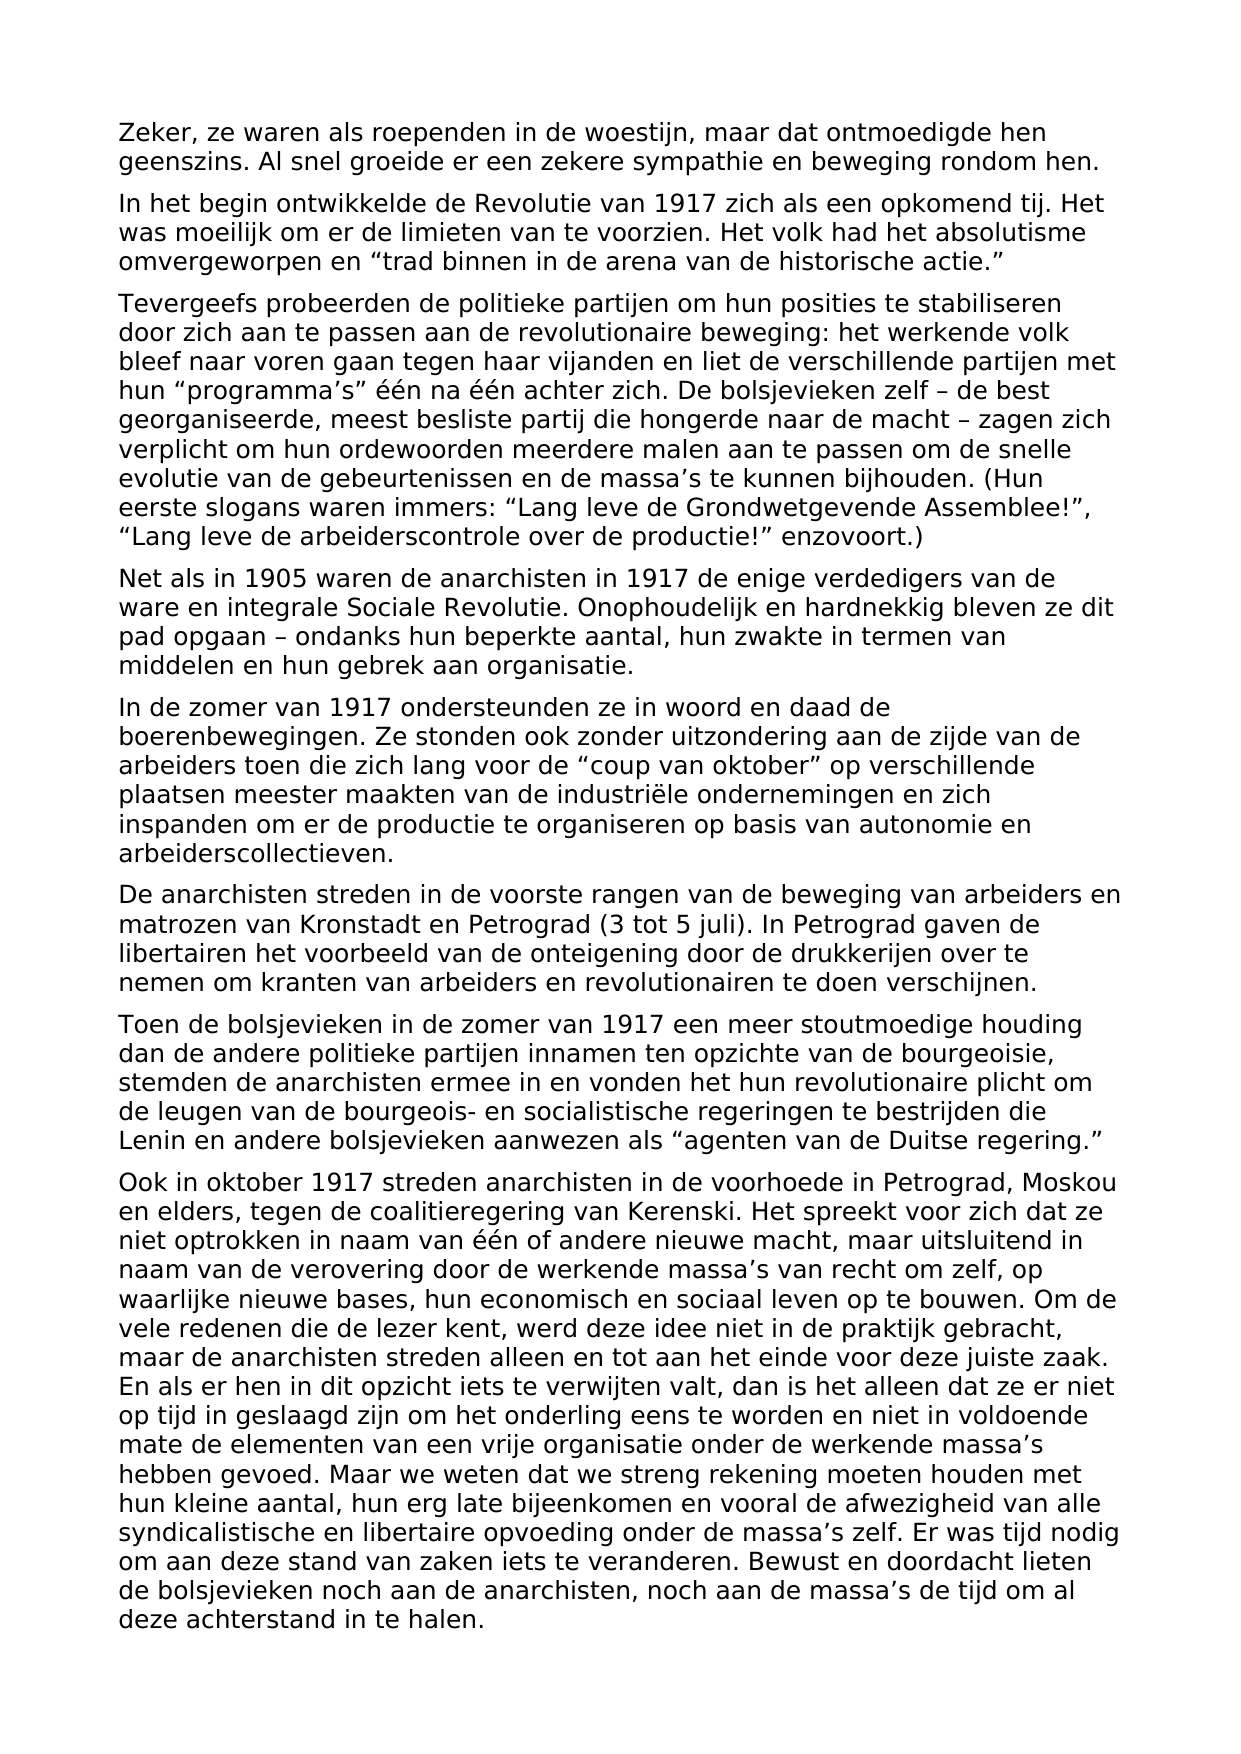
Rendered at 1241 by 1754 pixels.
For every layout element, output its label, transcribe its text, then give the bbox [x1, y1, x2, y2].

text Toen de bolsjevieken in de zomer van 1917 een meer stoutmoedige houding dan de andere politieke partijen innamen ten opzichte van de bourgeoisie, stemden de anarchisten ermee in en vonden het hun revolutionaire plicht om de leugen van de bourgeois- en socialistische regeringen te bestrijden die Lenin en andere bolsjevieken aanwezen als “agenten van de Duitse regering.” [118, 1010, 1122, 1156]
text De anarchisten streden in de voorste rangen van de beweging van arbeiders en matrozen van Kronstadt en Petrograd (3 tot 5 juli). In Petrograd gaven de libertairen het voorbeeld van de onteigening door de drukkerijen over te nemen om kranten van arbeiders en revolutionairen te doen verschijnen. [118, 881, 1122, 997]
text Ook in oktober 1917 streden anarchisten in de voorhoede in Petrograd, Moskou en elders, tegen de coalitieregering van Kerenski. Het spreekt voor zich dat ze niet optrokken in naam van één of andere nieuwe macht, maar uitsluitend in naam van de verovering door de werkende massa’s van recht om zelf, op waarlijke nieuwe bases, hun economisch en sociaal leven op te bouwen. Om de vele redenen die de lezer kent, werd deze idee niet in de praktijk gebracht, maar de anarchisten streden alleen en tot aan het einde voor deze juiste zaak. En als er hen in dit opzicht iets te verwijten valt, dan is het alleen dat ze er niet op tijd in geslaagd zijn om het onderling eens te worden en niet in voldoende mate de elementen van een vrije organisatie onder de werkende massa’s hebben gevoed. Maar we weten dat we streng rekening moeten houden met hun kleine aantal, hun erg late bijeenkomen en vooral de afwezigheid van alle syndicalistische en libertaire opvoeding onder de massa’s zelf. Er was tijd nodig om aan deze stand van zaken iets te veranderen. Bewust en doordacht lieten de bolsjevieken noch aan de anarchisten, noch aan de massa’s de tijd om al deze achterstand in te halen. [118, 1168, 1122, 1635]
text Net als in 1905 waren de anarchisten in 1917 de enige verdedigers van de ware en integrale Sociale Revolutie. Onophoudelijk en hardnekkig bleven ze dit pad opgaan – ondanks hun beperkte aantal, hun zwakte in termen van middelen en hun gebrek aan organisatie. [118, 564, 1122, 681]
text In het begin ontwikkelde de Revolutie van 1917 zich als een opkomend tij. Het was moeilijk om er de limieten van te voorzien. Het volk had het absolutisme omvergeworpen en “trad binnen in de arena van de historische actie.” [118, 189, 1122, 276]
text Tevergeefs probeerden de politieke partijen om hun posities te stabiliseren door zich aan te passen aan de revolutionaire beweging: het werkende volk bleef naar voren gaan tegen haar vijanden en liet de verschillende partijen met hun “programma’s” één na één achter zich. De bolsjevieken zelf – de best georganiseerde, meest besliste partij die hongerde naar de macht – zagen zich verplicht om hun ordewoorden meerdere malen aan te passen om de snelle evolutie van de gebeurtenissen en de massa’s te kunnen bijhouden. (Hun eerste slogans waren immers: “Lang leve de Grondwetgevende Assemblee!”, “Lang leve de arbeiderscontrole over de productie!” enzovoort.) [118, 289, 1122, 551]
text In de zomer van 1917 ondersteunden ze in woord en daad de boerenbewegingen. Ze stonden ook zonder uitzondering aan de zijde van de arbeiders toen die zich lang voor de “coup van oktober” op verschillende plaatsen meester maakten van de industriële ondernemingen en zich inspanden om er de productie te organiseren op basis van autonomie en arbeiderscollectieven. [118, 693, 1122, 868]
text Zeker, ze waren als roependen in de woestijn, maar dat ontmoedigde hen geenszins. Al snel groeide er een zekere sympathie en beweging rondom hen. [118, 118, 1122, 176]
